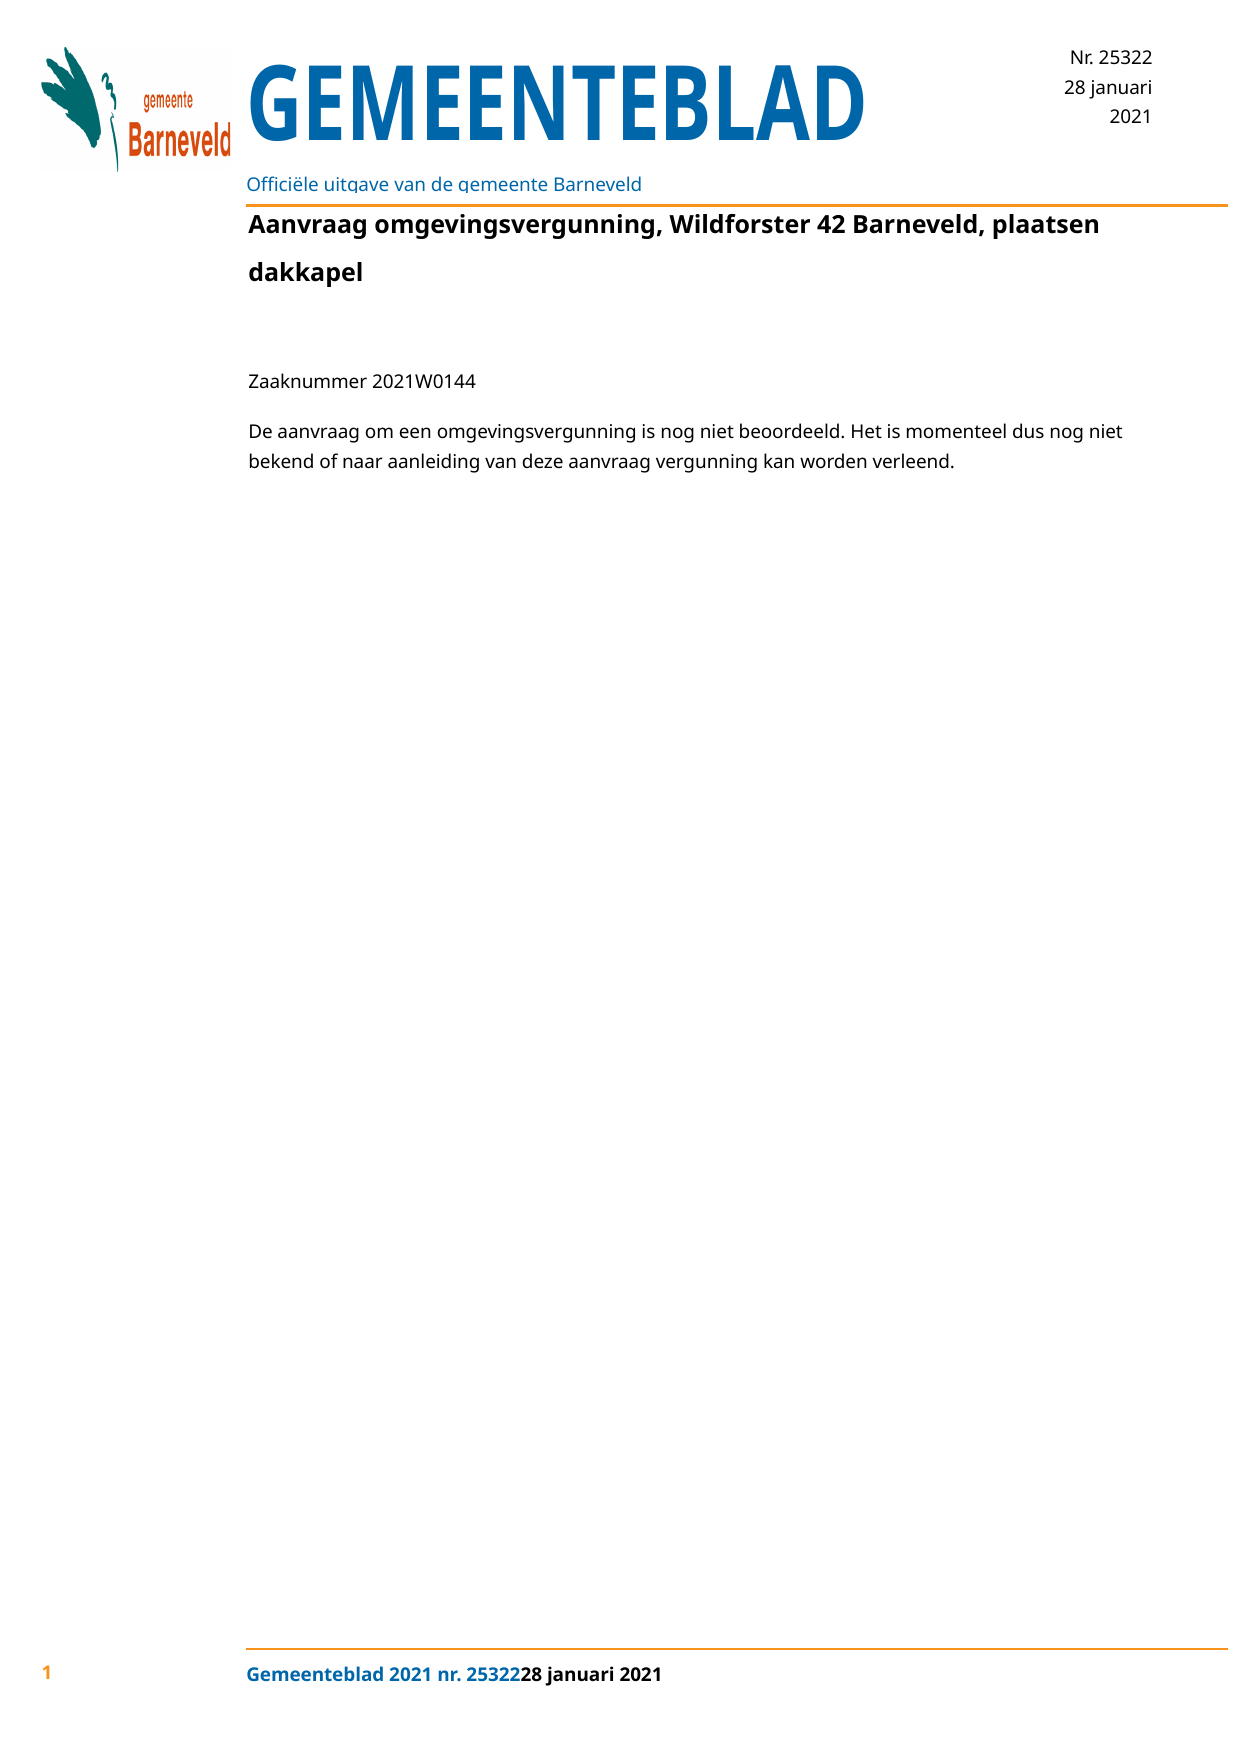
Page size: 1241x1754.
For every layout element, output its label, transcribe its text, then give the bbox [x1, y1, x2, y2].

text De aanvraag om een omgevingsvergunning is nog niet beoordeeld. Het is momenteel dus nog niet bekend of naar aanleiding van deze aanvraag vergunning kan worden verleend. [248, 419, 1152, 474]
picture [41, 47, 231, 172]
text Aanvraag omgevingsvergunning, Wildforster 42 Barneveld, plaatsen dakkapel [248, 207, 1152, 288]
text Zaaknummer 2021W0144 [248, 368, 1152, 394]
